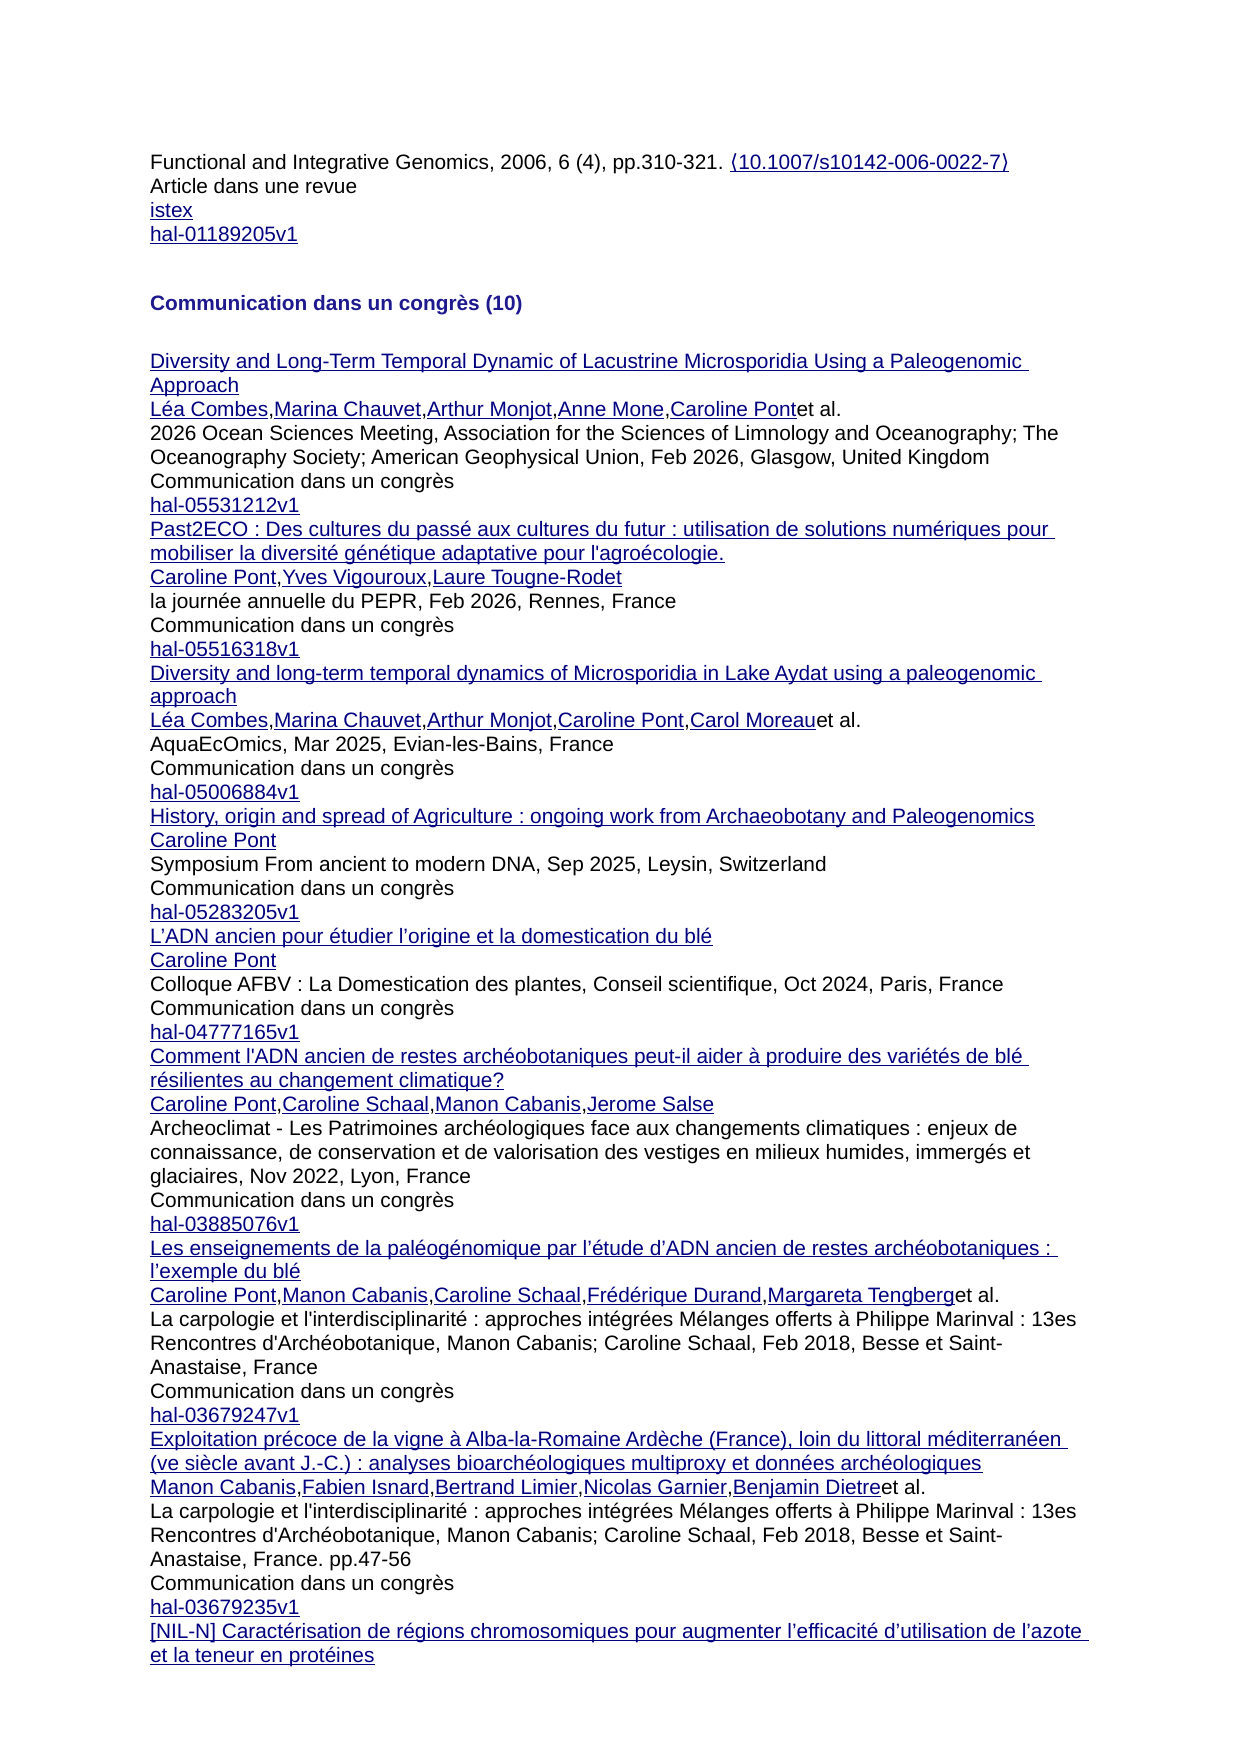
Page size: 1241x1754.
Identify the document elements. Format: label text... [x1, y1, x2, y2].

table_cell Exploitation précoce de la vigne à Alba-la-Romaine Ardèche (France), loin du littoral méditerranéen (ve siècle avant J.-C.) : analyses bioarchéologiques multiproxy et données archéologiques Manon Cabanis,Fabien Isnard,Bertrand Limier,Nicolas Garnier,Benjamin Dietreet al. La carpologie et l'interdisciplinarité : approches intégrées Mélanges offerts à Philippe Marinval : 13es Rencontres d'Archéobotanique, Manon Cabanis; Caroline Schaal, Feb 2018, Besse et Saint-Anastaise, France. pp.47-56 Communication dans un congrès hal-03679235v1 [150, 1427, 1090, 1619]
table_cell History, origin and spread of Agriculture : ongoing work from Archaeobotany and Paleogenomics Caroline Pont Symposium From ancient to modern DNA, Sep 2025, Leysin, Switzerland Communication dans un congrès hal-05283205v1 [150, 804, 1090, 924]
subtitle Communication dans un congrès (10) [150, 291, 1090, 314]
table_cell Past2ECO : Des cultures du passé aux cultures du futur : utilisation de solutions numériques pour mobiliser la diversité génétique adaptative pour l'agroécologie. Caroline Pont,Yves Vigouroux,Laure Tougne-Rodet la journée annuelle du PEPR, Feb 2026, Rennes, France Communication dans un congrès hal-05516318v1 [150, 517, 1090, 660]
table_cell Comment l'ADN ancien de restes archéobotaniques peut-il aider à produire des variétés de blé résilientes au changement climatique? Caroline Pont,Caroline Schaal,Manon Cabanis,Jerome Salse Archeoclimat - Les Patrimoines archéologiques face aux changements climatiques : enjeux de connaissance, de conservation et de valorisation des vestiges en milieux humides, immergés et glaciaires, Nov 2022, Lyon, France Communication dans un congrès hal-03885076v1 [150, 1044, 1090, 1235]
table_cell Functional and Integrative Genomics, 2006, 6 (4), pp.310-321. ⟨10.1007/s10142-006-0022-7⟩ Article dans une revue istex hal-01189205v1 [150, 150, 1090, 246]
table_cell [NIL-N] Caractérisation de régions chromosomiques pour augmenter l’efficacité d’utilisation de l’azote et la teneur en protéines [150, 1619, 1090, 1667]
table_cell Diversity and long-term temporal dynamics of Microsporidia in Lake Aydat using a paleogenomic approach Léa Combes,Marina Chauvet,Arthur Monjot,Caroline Pont,Carol Moreauet al. AquaEcOmics, Mar 2025, Evian-les-Bains, France Communication dans un congrès hal-05006884v1 [150, 660, 1090, 804]
table_header Diversity and Long-Term Temporal Dynamic of Lacustrine Microsporidia Using a Paleogenomic Approach Léa Combes,Marina Chauvet,Arthur Monjot,Anne Mone,Caroline Pontet al. 2026 Ocean Sciences Meeting, Association for the Sciences of Limnology and Oceanography; The Oceanography Society; American Geophysical Union, Feb 2026, Glasgow, United Kingdom Communication dans un congrès hal-05531212v1 [150, 349, 1090, 517]
table_cell L’ADN ancien pour étudier l’origine et la domestication du blé Caroline Pont Colloque AFBV : La Domestication des plantes, Conseil scientifique, Oct 2024, Paris, France Communication dans un congrès hal-04777165v1 [150, 924, 1090, 1044]
table_cell Les enseignements de la paléogénomique par l’étude d’ADN ancien de restes archéobotaniques : l’exemple du blé Caroline Pont,Manon Cabanis,Caroline Schaal,Frédérique Durand,Margareta Tengberget al. La carpologie et l'interdisciplinarité : approches intégrées Mélanges offerts à Philippe Marinval : 13es Rencontres d'Archéobotanique, Manon Cabanis; Caroline Schaal, Feb 2018, Besse et Saint-Anastaise, France Communication dans un congrès hal-03679247v1 [150, 1235, 1090, 1427]
